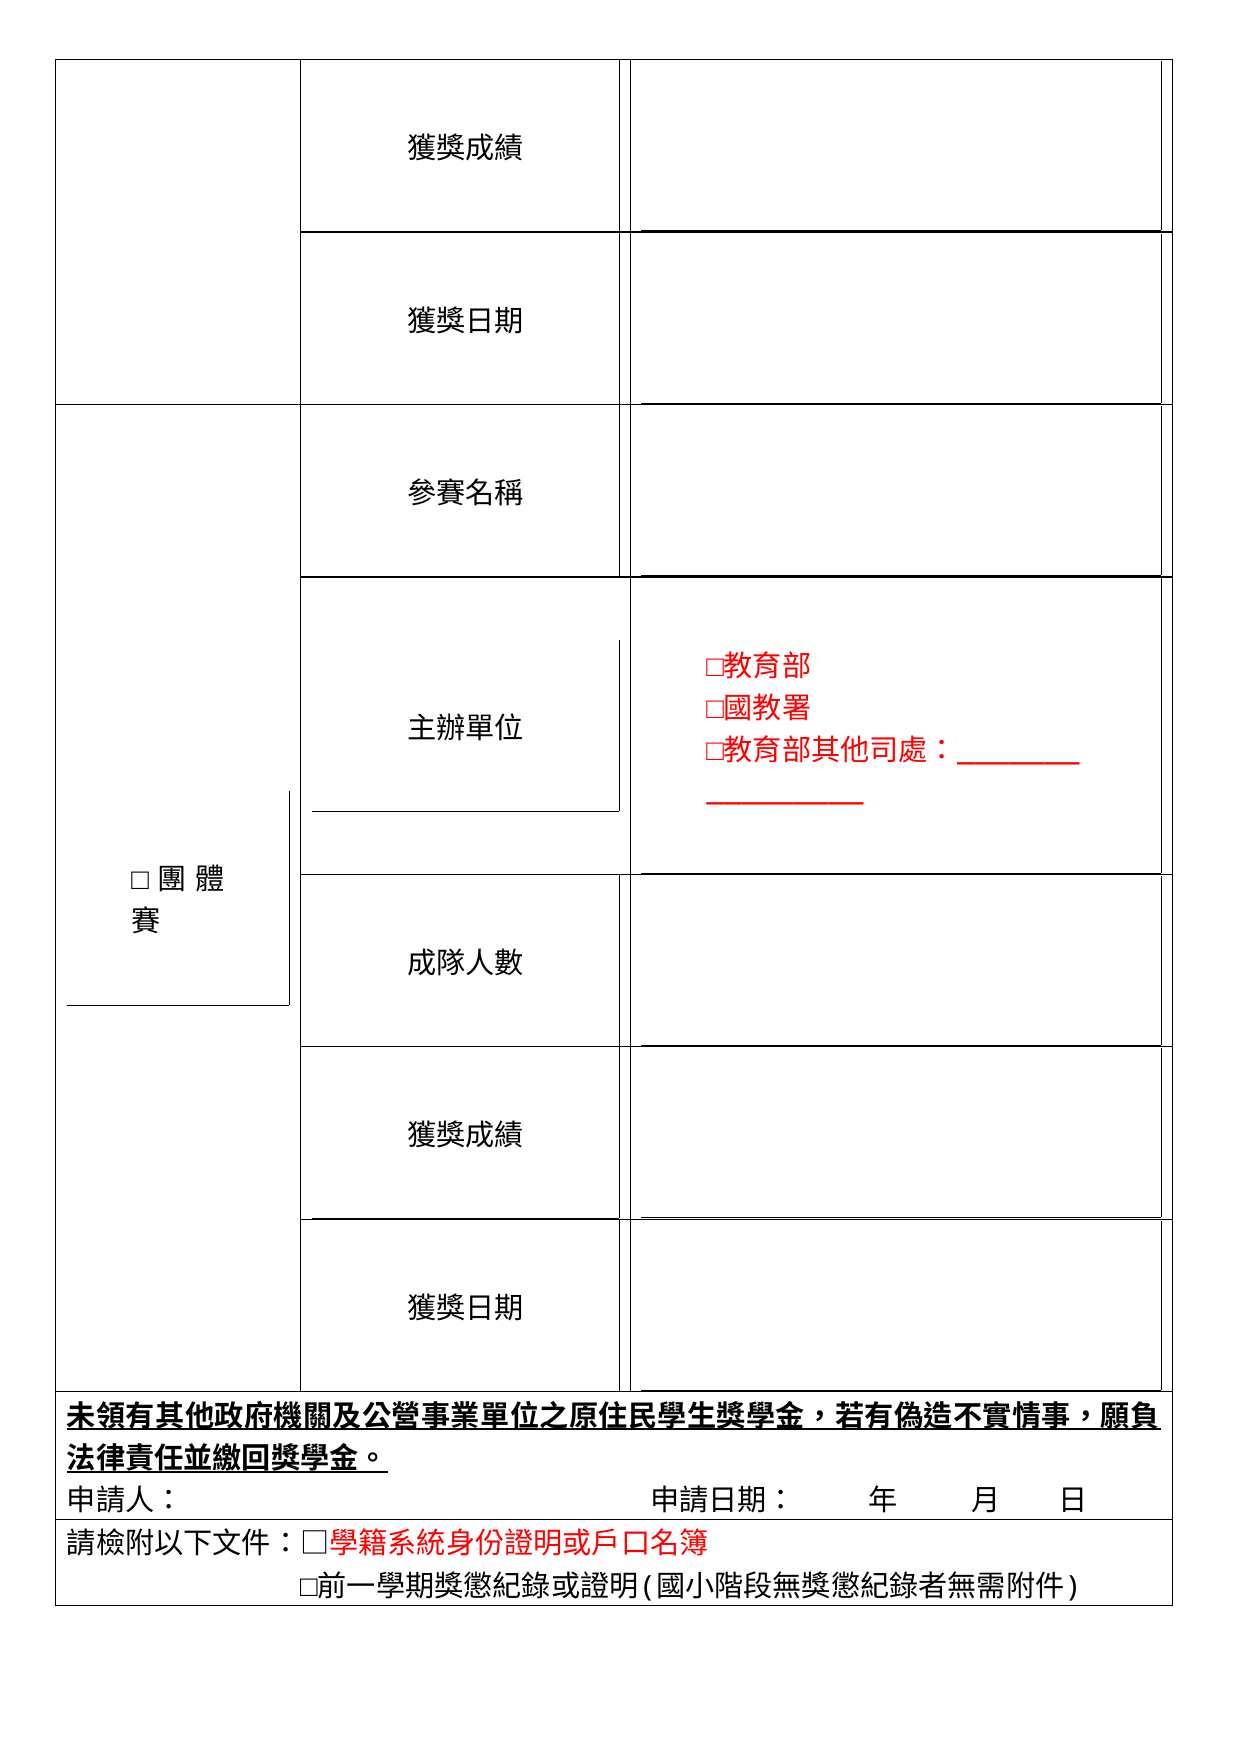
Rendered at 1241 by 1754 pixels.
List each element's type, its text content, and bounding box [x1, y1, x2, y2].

table_cell [631, 405, 1172, 576]
table_cell [620, 405, 630, 576]
table_cell 獲獎成績 [301, 1047, 619, 1218]
table_cell □教育部 □國教署 □教育部其他司處：________________ [631, 578, 1161, 873]
table_cell [56, 60, 300, 404]
table_cell [631, 1220, 1172, 1391]
table_cell 獲獎日期 [301, 1220, 619, 1391]
table_cell 參賽名稱 [301, 405, 619, 576]
table_cell [620, 875, 630, 1046]
table_cell [620, 233, 630, 404]
table_cell □團體賽 [56, 405, 300, 1391]
table_cell [620, 1047, 630, 1218]
table_cell [1162, 578, 1172, 873]
table_cell 成隊人數 [301, 875, 619, 1046]
table_cell [631, 60, 1172, 231]
table_cell 未領有其他政府機關及公營事業單位之原住民學生獎學金，若有偽造不實情事，願負法律責任並繳回獎學金。 申請人： 申請日期： 年 月 日 [56, 1392, 1172, 1519]
table_cell [631, 1047, 1172, 1218]
table_cell 請檢附以下文件：□學籍系統身份證明或戶口名簿 □前一學期獎懲紀錄或證明(國小階段無獎懲紀錄者無需附件) [56, 1520, 1172, 1605]
table_cell 獲獎成績 [301, 60, 619, 231]
table_cell [620, 60, 630, 231]
table_cell [631, 233, 1172, 404]
table_cell [620, 1220, 630, 1391]
table_cell 主辦單位 [301, 578, 630, 873]
table_cell 獲獎日期 [301, 233, 619, 404]
table_cell [631, 875, 1172, 1046]
